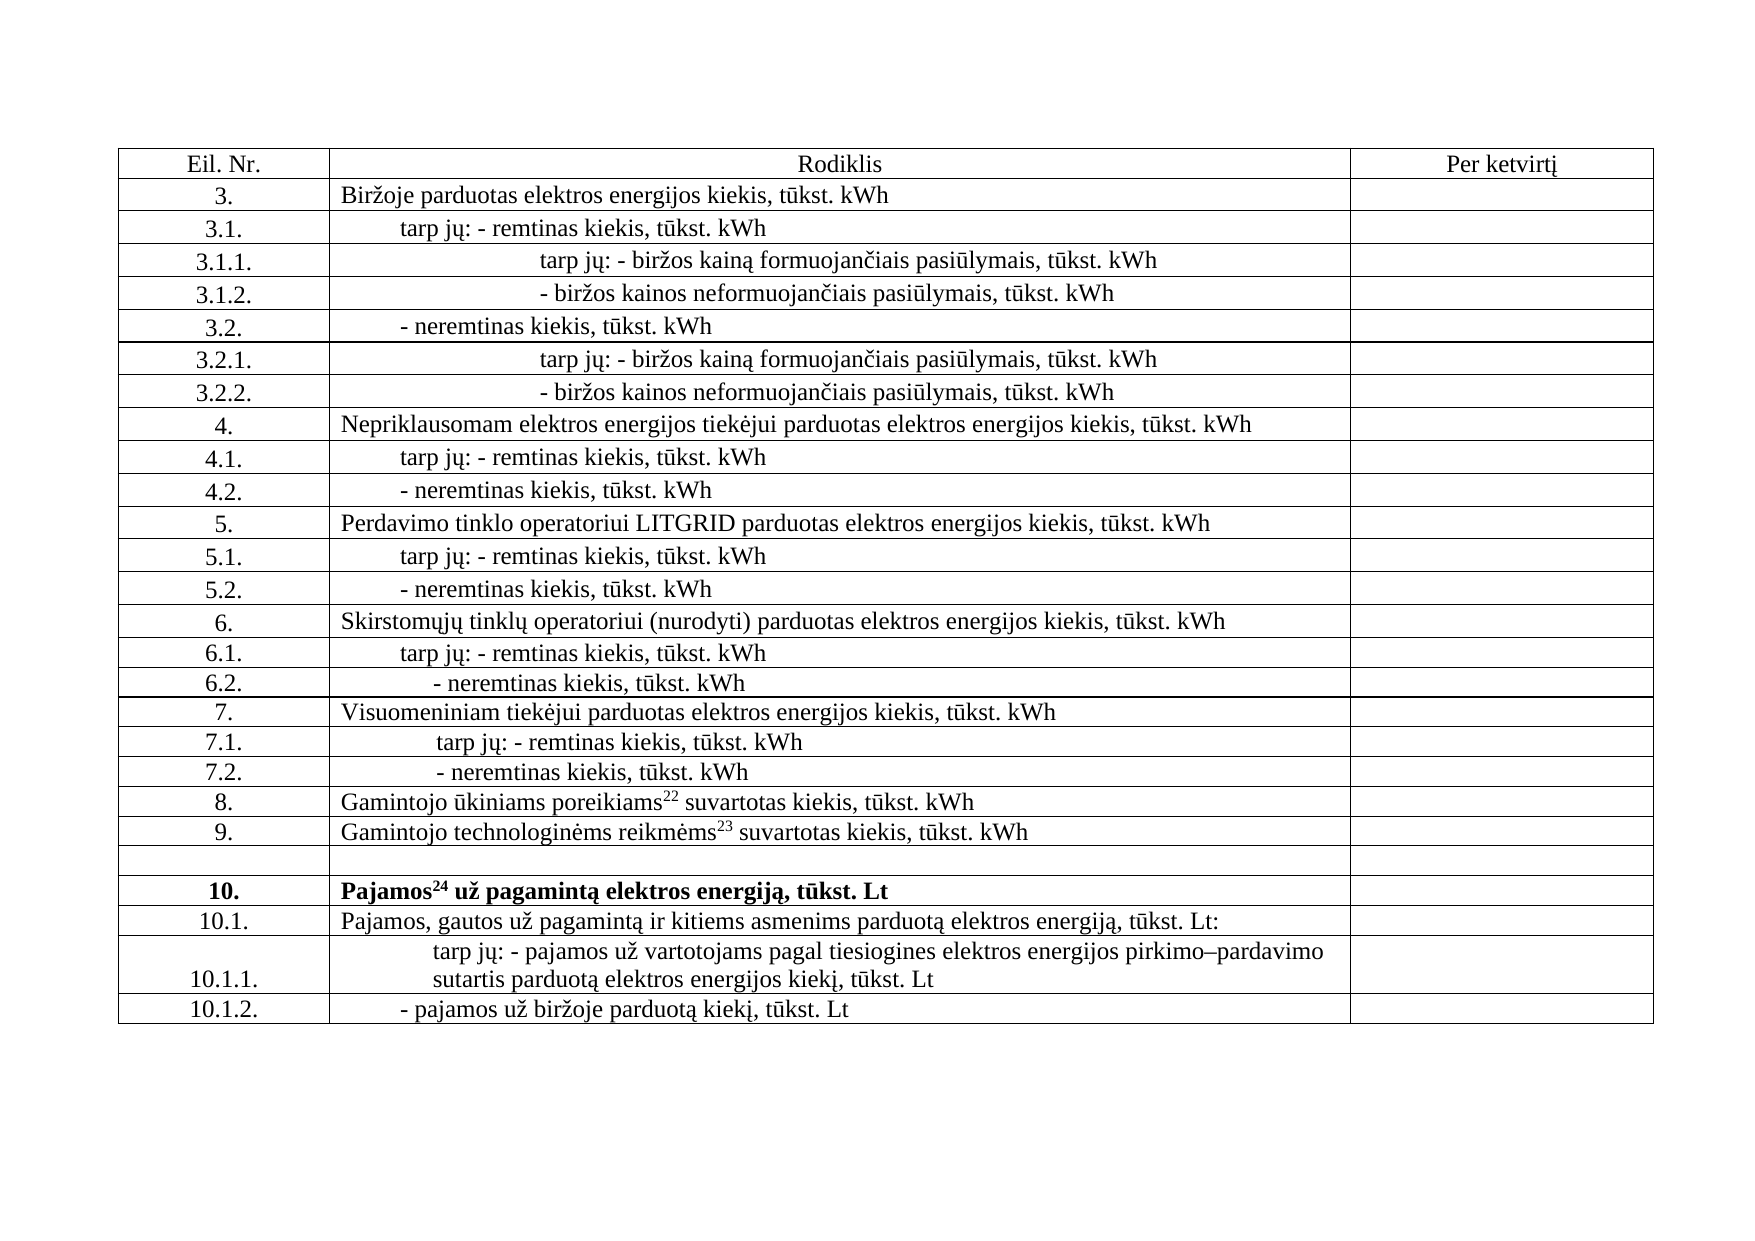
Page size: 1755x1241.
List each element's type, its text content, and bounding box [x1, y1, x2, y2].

table_cell [1351, 698, 1653, 726]
table_cell [1351, 605, 1653, 637]
table_cell 4.1. [119, 441, 329, 473]
table_cell 3.2.1. [119, 343, 329, 374]
table_cell 10. [119, 876, 329, 905]
table_header Rodiklis [330, 149, 1350, 177]
table_cell - biržos kainos neformuojančiais pasiūlymais, tūkst. kWh [330, 375, 1350, 407]
table_cell - neremtinas kiekis, tūkst. kWh [330, 757, 1350, 786]
table_cell [1351, 375, 1653, 407]
table_cell 6.2. [119, 668, 329, 696]
table_cell 10.1.1. [119, 936, 329, 993]
table_cell Gamintojo ūkiniams poreikiams22 suvartotas kiekis, tūkst. kWh [330, 787, 1350, 816]
table_cell [1351, 906, 1653, 935]
table_header Per ketvirtį [1351, 149, 1653, 177]
table_cell Biržoje parduotas elektros energijos kiekis, tūkst. kWh [330, 179, 1350, 210]
table_cell [1351, 474, 1653, 506]
table_cell [1351, 727, 1653, 756]
table_cell 3.2.2. [119, 375, 329, 407]
table_cell 7. [119, 698, 329, 726]
table_cell tarp jų: - remtinas kiekis, tūkst. kWh [330, 539, 1350, 571]
table_cell 3.1. [119, 211, 329, 243]
table_cell [1351, 277, 1653, 309]
table_cell [1351, 211, 1653, 243]
table_cell 3. [119, 179, 329, 210]
table_cell [1351, 638, 1653, 667]
table_cell [1351, 408, 1653, 440]
table_cell Gamintojo technologinėms reikmėms23 suvartotas kiekis, tūkst. kWh [330, 817, 1350, 845]
table_cell [1351, 441, 1653, 473]
table_cell 4.2. [119, 474, 329, 506]
table_cell tarp jų: - remtinas kiekis, tūkst. kWh [330, 638, 1350, 667]
table_cell - neremtinas kiekis, tūkst. kWh [330, 310, 1350, 341]
table_cell 8. [119, 787, 329, 816]
table_cell [1351, 876, 1653, 905]
table_cell tarp jų: - remtinas kiekis, tūkst. kWh [330, 441, 1350, 473]
table_cell [1351, 539, 1653, 571]
table_cell Pajamos24 už pagamintą elektros energiją, tūkst. Lt [330, 876, 1350, 905]
table_cell 7.1. [119, 727, 329, 756]
table_cell Perdavimo tinklo operatoriui LITGRID parduotas elektros energijos kiekis, tūkst. kWh [330, 507, 1350, 538]
table_cell 5. [119, 507, 329, 538]
table_cell tarp jų: - biržos kainą formuojančiais pasiūlymais, tūkst. kWh [330, 244, 1350, 276]
table_cell [1351, 343, 1653, 374]
table_cell [1351, 936, 1653, 993]
table_cell - pajamos už biržoje parduotą kiekį, tūkst. Lt [330, 994, 1350, 1023]
table_cell - neremtinas kiekis, tūkst. kWh [330, 474, 1350, 506]
table_cell tarp jų: - remtinas kiekis, tūkst. kWh [330, 727, 1350, 756]
table_cell - biržos kainos neformuojančiais pasiūlymais, tūkst. kWh [330, 277, 1350, 309]
table_cell [330, 846, 1350, 875]
table_cell Pajamos, gautos už pagamintą ir kitiems asmenims parduotą elektros energiją, tūkst. Lt: [330, 906, 1350, 935]
table_cell 4. [119, 408, 329, 440]
table_cell Visuomeniniam tiekėjui parduotas elektros energijos kiekis, tūkst. kWh [330, 698, 1350, 726]
table_cell [119, 846, 329, 875]
table_cell 3.1.2. [119, 277, 329, 309]
table_cell 9. [119, 817, 329, 845]
table_cell [1351, 244, 1653, 276]
table_cell 5.1. [119, 539, 329, 571]
table_cell 6. [119, 605, 329, 637]
table_cell tarp jų: - remtinas kiekis, tūkst. kWh [330, 211, 1350, 243]
table_cell 5.2. [119, 572, 329, 604]
table_cell 7.2. [119, 757, 329, 786]
table_cell [1351, 668, 1653, 696]
table_cell - neremtinas kiekis, tūkst. kWh [330, 572, 1350, 604]
table_cell [1351, 310, 1653, 341]
table_cell Skirstomųjų tinklų operatoriui (nurodyti) parduotas elektros energijos kiekis, tūkst. kWh [330, 605, 1350, 637]
table_cell 6.1. [119, 638, 329, 667]
table_cell 3.2. [119, 310, 329, 341]
table_cell tarp jų: - biržos kainą formuojančiais pasiūlymais, tūkst. kWh [330, 343, 1350, 374]
table_cell [1351, 994, 1653, 1023]
table_cell 10.1.2. [119, 994, 329, 1023]
table_cell [1351, 507, 1653, 538]
table_cell 3.1.1. [119, 244, 329, 276]
table_cell [1351, 846, 1653, 875]
table_cell - neremtinas kiekis, tūkst. kWh [330, 668, 1350, 696]
table_cell Nepriklausomam elektros energijos tiekėjui parduotas elektros energijos kiekis, tūkst. kWh [330, 408, 1350, 440]
table_cell 10.1. [119, 906, 329, 935]
table_cell [1351, 787, 1653, 816]
table_header Eil. Nr. [119, 149, 329, 177]
table_cell tarp jų: - pajamos už vartotojams pagal tiesiogines elektros energijos pirkimo–pardavimo sutartis parduotą elektros energijos kiekį, tūkst. Lt [330, 936, 1350, 993]
table_cell [1351, 179, 1653, 210]
table_cell [1351, 757, 1653, 786]
table_cell [1351, 572, 1653, 604]
table_cell [1351, 817, 1653, 845]
